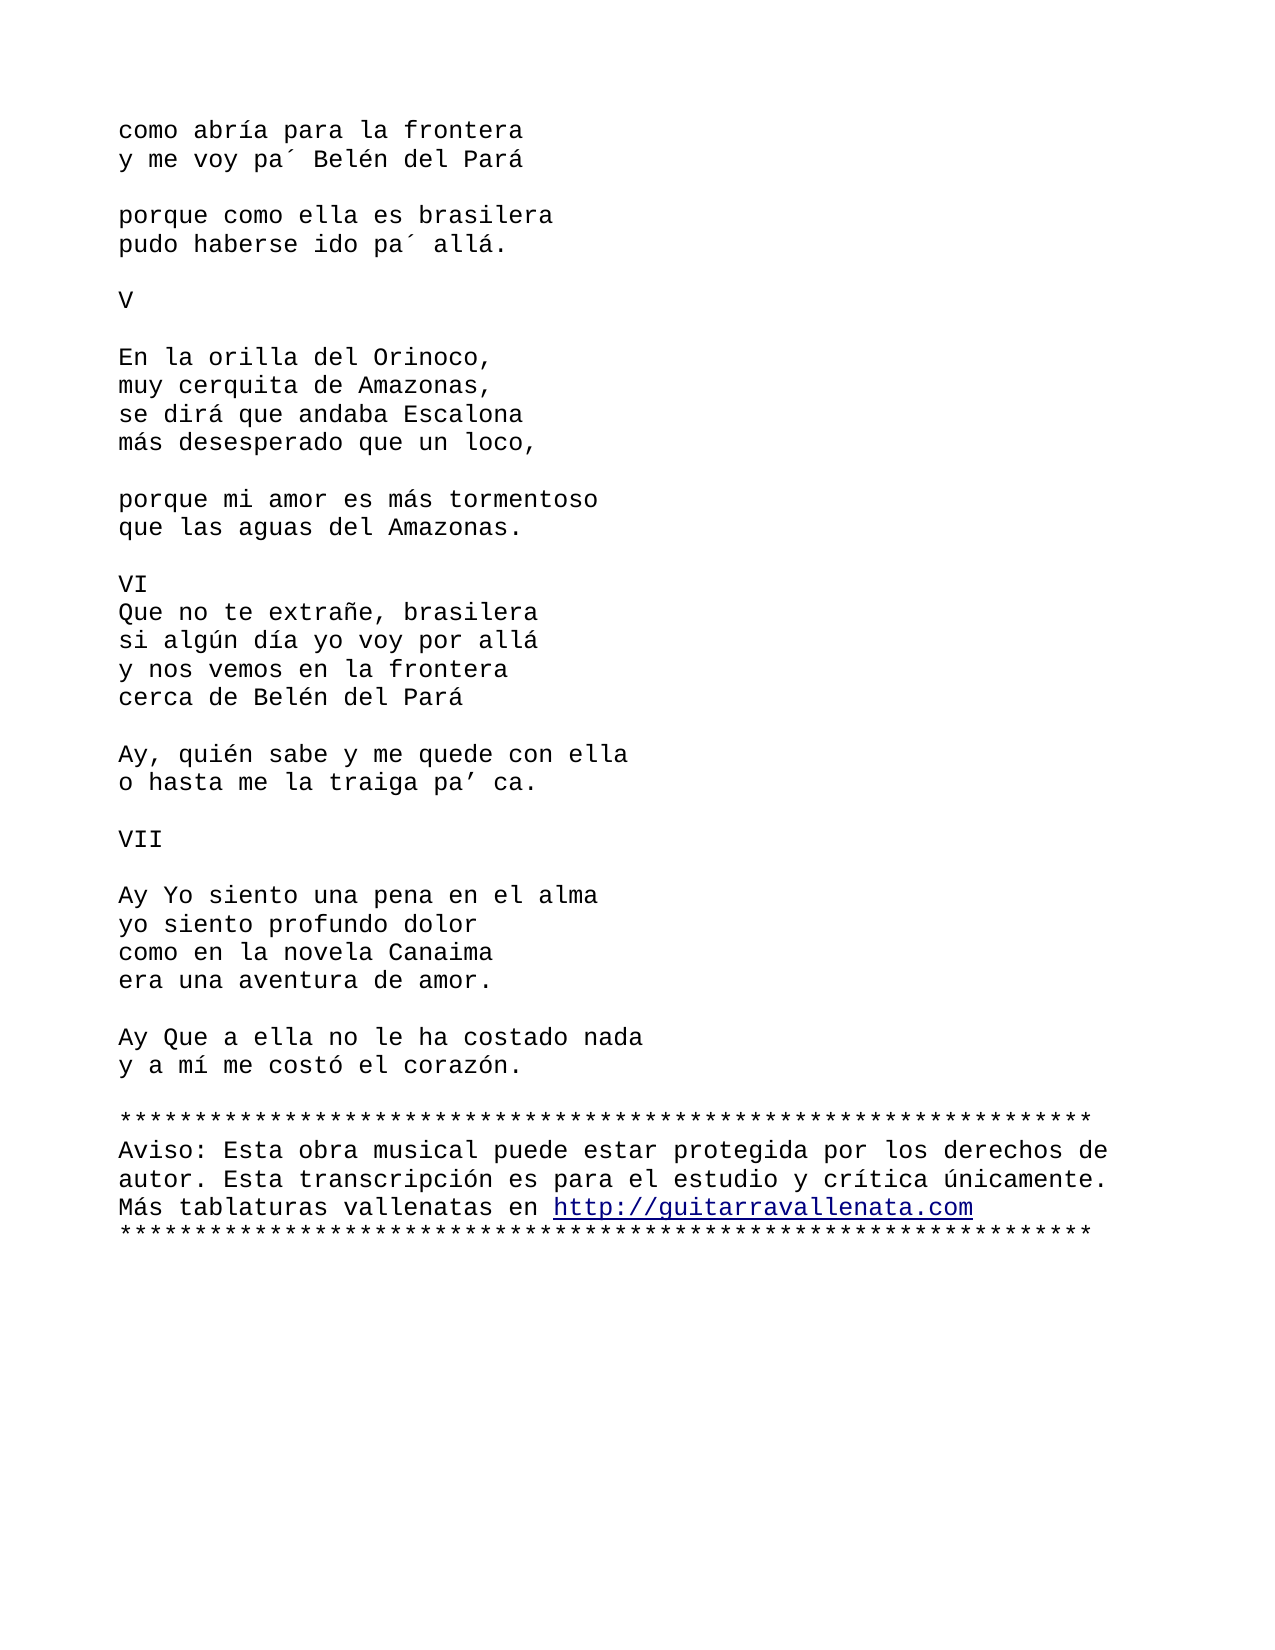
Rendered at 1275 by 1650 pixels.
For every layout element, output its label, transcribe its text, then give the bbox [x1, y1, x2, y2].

text pudo haberse ido pa´ allá. [118, 231, 1157, 260]
text como en la novela Canaima [118, 940, 1157, 968]
text yo siento profundo dolor [118, 911, 1157, 940]
text ***************************************************************** [118, 1223, 1157, 1251]
text más desesperado que un loco, [118, 430, 1157, 458]
text cerca de Belén del Pará [118, 685, 1157, 713]
text y me voy pa´ Belén del Pará [118, 146, 1157, 175]
text VI [118, 571, 1157, 600]
text Ay Que a ella no le ha costado nada [118, 1025, 1157, 1053]
text En la orilla del Orinoco, [118, 345, 1157, 373]
text porque mi amor es más tormentoso [118, 486, 1157, 515]
text si algún día yo voy por allá [118, 628, 1157, 656]
text como abría para la frontera [118, 118, 1157, 146]
text Aviso: Esta obra musical puede estar protegida por los derechos de autor. Esta transcripción es para el estudio y crítica únicamente. [118, 1138, 1157, 1195]
text porque como ella es brasilera [118, 203, 1157, 231]
text ***************************************************************** [118, 1110, 1157, 1138]
text y nos vemos en la frontera [118, 656, 1157, 685]
text Ay, quién sabe y me quede con ella [118, 741, 1157, 770]
text Ay Yo siento una pena en el alma [118, 883, 1157, 911]
text Que no te extrañe, brasilera [118, 600, 1157, 628]
text que las aguas del Amazonas. [118, 515, 1157, 543]
text o hasta me la traiga pa’ ca. [118, 770, 1157, 798]
text VII [118, 826, 1157, 855]
text se dirá que andaba Escalona [118, 401, 1157, 430]
text V [118, 288, 1157, 316]
text y a mí me costó el corazón. [118, 1053, 1157, 1081]
text muy cerquita de Amazonas, [118, 373, 1157, 401]
text Más tablaturas vallenatas en http://guitarravallenata.com [118, 1195, 1157, 1223]
text era una aventura de amor. [118, 968, 1157, 996]
